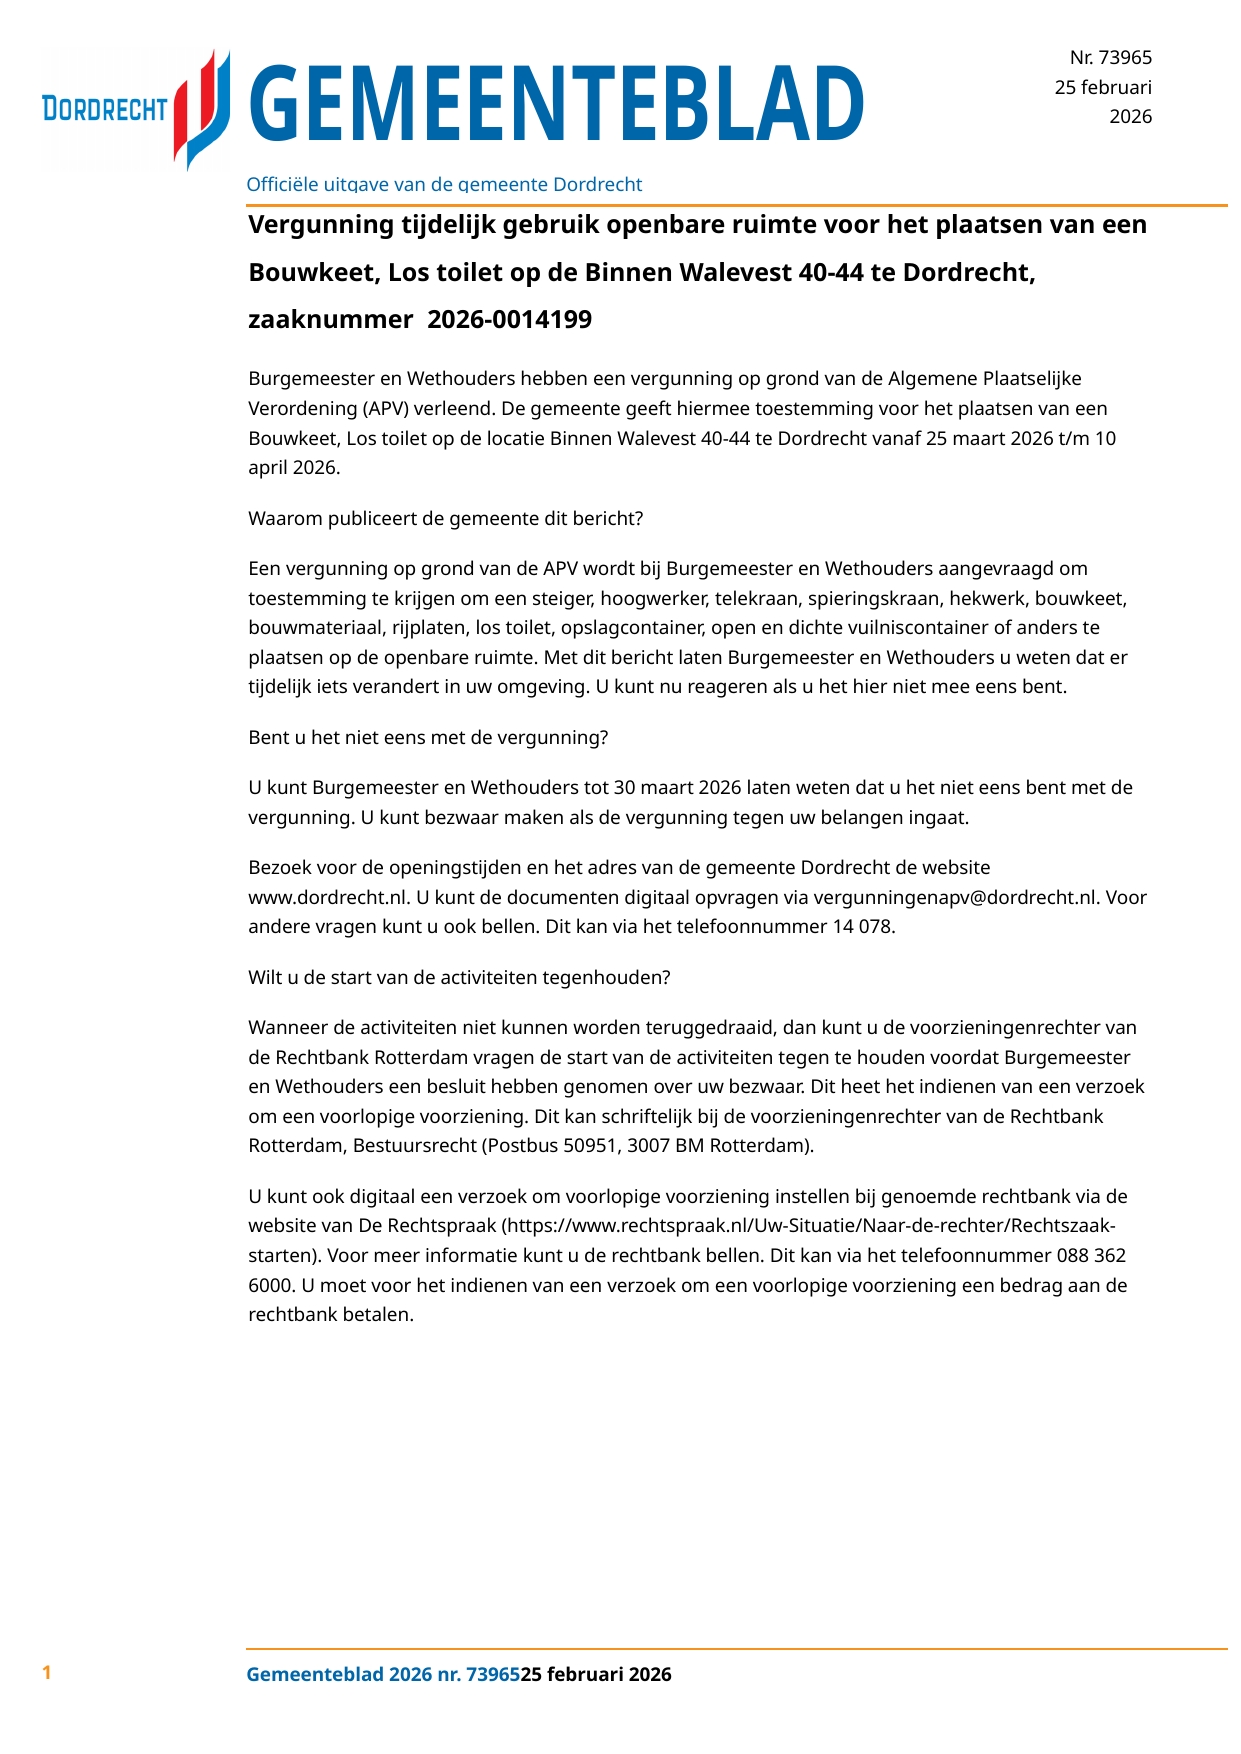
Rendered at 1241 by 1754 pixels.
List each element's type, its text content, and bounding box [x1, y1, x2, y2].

text Bent u het niet eens met de vergunning? [248, 724, 1152, 749]
text Bezoek voor de openingstijden en het adres van de gemeente Dordrecht de website www.dordrecht.nl. U kunt de documenten digitaal opvragen via vergunningenapv@dordrecht.nl. Voor andere vragen kunt u ook bellen. Dit kan via het telefoonnummer 14 078. [248, 854, 1152, 939]
text U kunt ook digitaal een verzoek om voorlopige voorziening instellen bij genoemde rechtbank via de website van De Rechtspraak (https://www.rechtspraak.nl/Uw-Situatie/Naar-de-rechter/Rechtszaak-starten). Voor meer informatie kunt u de rechtbank bellen. Dit kan via het telefoonnummer 088 362 6000. U moet voor het indienen van een verzoek om een voorlopige voorziening een bedrag aan de rechtbank betalen. [248, 1183, 1152, 1327]
text Een vergunning op grond van de APV wordt bij Burgemeester en Wethouders aangevraagd om toestemming te krijgen om een steiger, hoogwerker, telekraan, spieringskraan, hekwerk, bouwkeet, bouwmateriaal, rijplaten, los toilet, opslagcontainer, open en dichte vuilniscontainer of anders te plaatsen op de openbare ruimte. Met dit bericht laten Burgemeester en Wethouders u weten dat er tijdelijk iets verandert in uw omgeving. U kunt nu reageren als u het hier niet mee eens bent. [248, 555, 1152, 699]
picture [41, 47, 231, 172]
text Vergunning tijdelijk gebruik openbare ruimte voor het plaatsen van een Bouwkeet, Los toilet op de Binnen Walevest 40-44 te Dordrecht, zaaknummer 2026-0014199 [248, 207, 1152, 336]
text U kunt Burgemeester en Wethouders tot 30 maart 2026 laten weten dat u het niet eens bent met de vergunning. U kunt bezwaar maken als de vergunning tegen uw belangen ingaat. [248, 774, 1152, 829]
text Wanneer de activiteiten niet kunnen worden teruggedraaid, dan kunt u de voorzieningenrechter van de Rechtbank Rotterdam vragen de start van de activiteiten tegen te houden voordat Burgemeester en Wethouders een besluit hebben genomen over uw bezwaar. Dit heet het indienen van een verzoek om een voorlopige voorziening. Dit kan schriftelijk bij de voorzieningenrechter van de Rechtbank Rotterdam, Bestuursrecht (Postbus 50951, 3007 BM Rotterdam). [248, 1014, 1152, 1158]
text Burgemeester en Wethouders hebben een vergunning op grond van de Algemene Plaatselijke Verordening (APV) verleend. De gemeente geeft hiermee toestemming voor het plaatsen van een Bouwkeet, Los toilet op de locatie Binnen Walevest 40-44 te Dordrecht vanaf 25 maart 2026 t/m 10 april 2026. [248, 366, 1152, 480]
text Wilt u de start van de activiteiten tegenhouden? [248, 964, 1152, 989]
text Waarom publiceert de gemeente dit bericht? [248, 505, 1152, 530]
